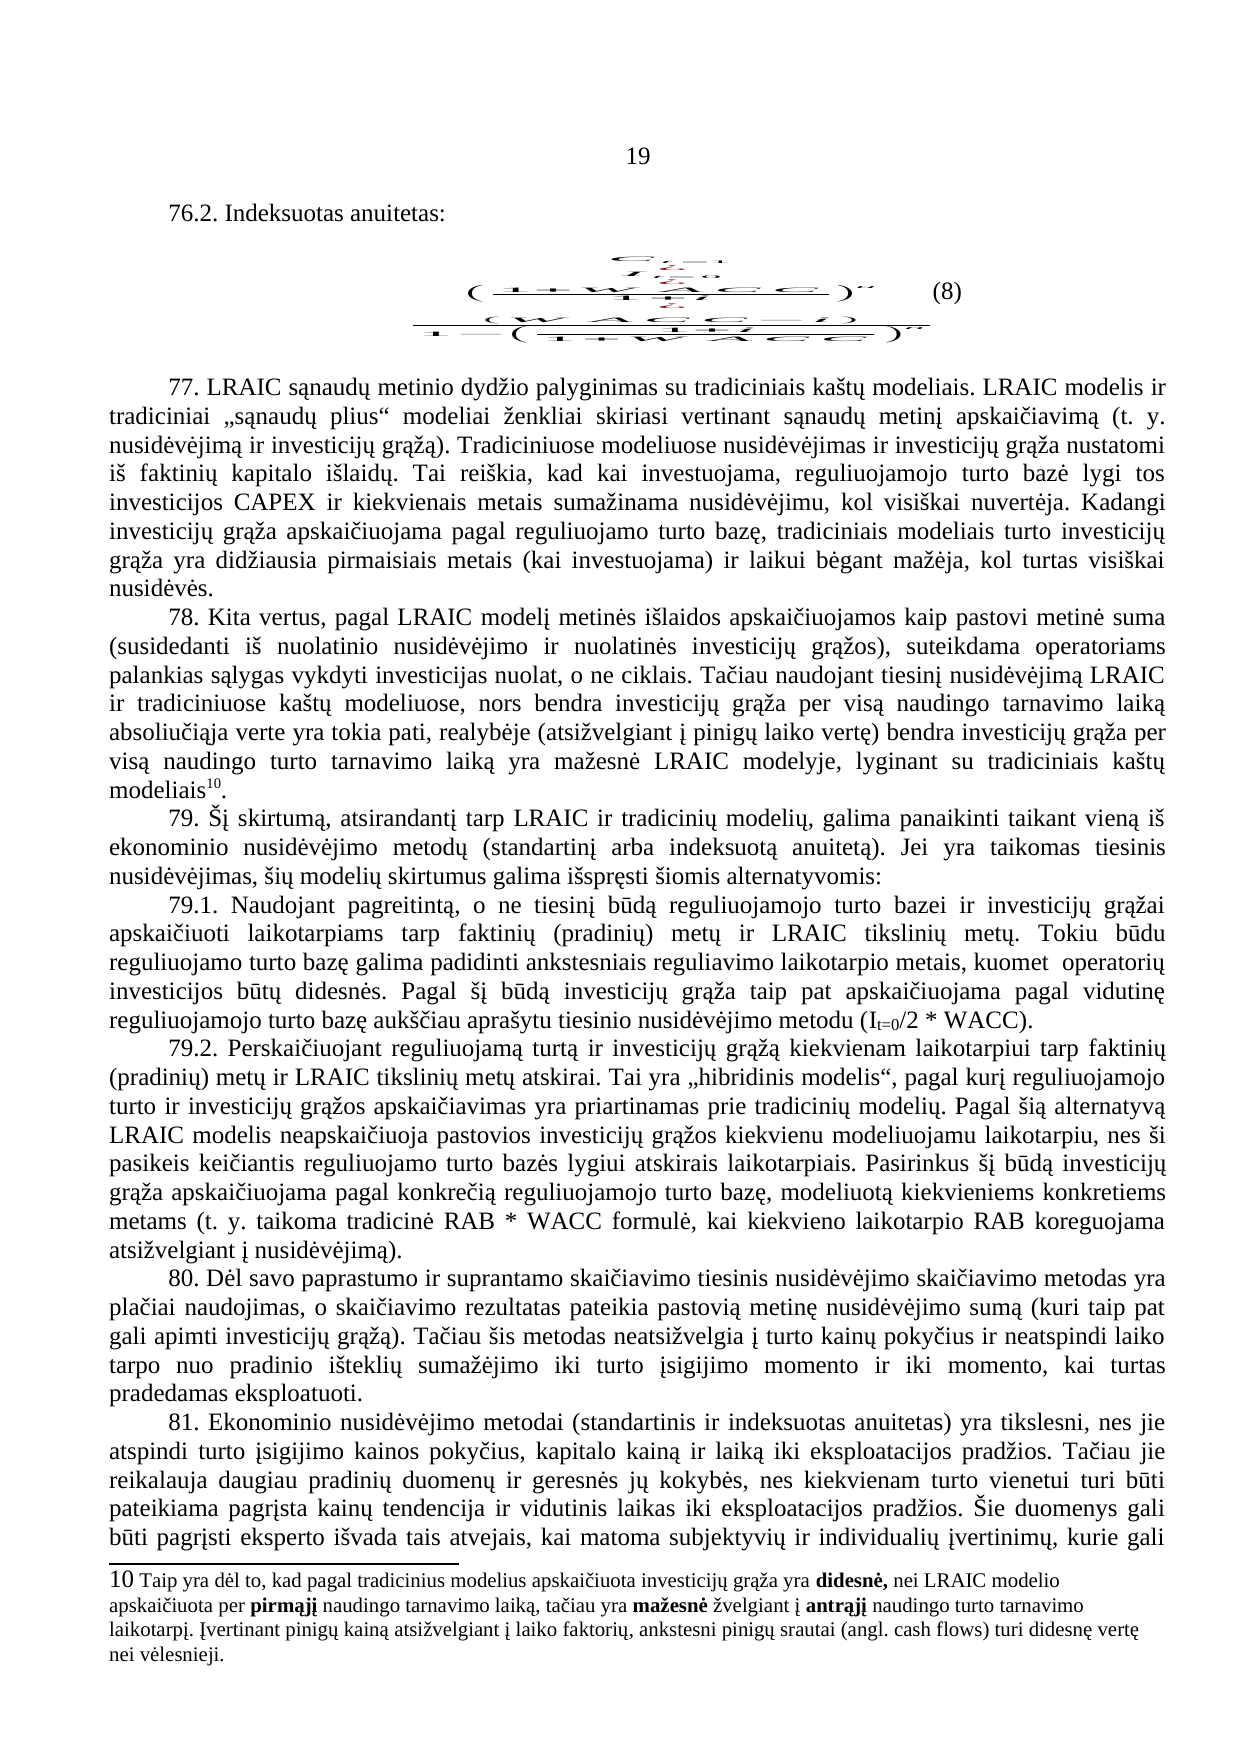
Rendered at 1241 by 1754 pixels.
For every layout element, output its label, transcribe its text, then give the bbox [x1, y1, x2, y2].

text 77. LRAIC sąnaudų metinio dydžio palyginimas su tradiciniais kaštų modeliais. LRAIC modelis ir tradiciniai „sąnaudų plius“ modeliai ženkliai skiriasi vertinant sąnaudų metinį apskaičiavimą (t. y. nusidėvėjimą ir investicijų grąžą). Tradiciniuose modeliuose nusidėvėjimas ir investicijų grąža nustatomi iš faktinių kapitalo išlaidų. Tai reiškia, kad kai investuojama, reguliuojamojo turto bazė lygi tos investicijos CAPEX ir kiekvienais metais sumažinama nusidėvėjimu, kol visiškai nuvertėja. Kadangi investicijų grąža apskaičiuojama pagal reguliuojamo turto bazę, tradiciniais modeliais turto investicijų grąža yra didžiausia pirmaisiais metais (kai investuojama) ir laikui bėgant mažėja, kol turtas visiškai nusidėvės. [109, 372, 1167, 602]
text 76.2. Indeksuotas anuitetas: [109, 198, 1167, 227]
text 79.2. Perskaičiuojant reguliuojamą turtą ir investicijų grąžą kiekvienam laikotarpiui tarp faktinių (pradinių) metų ir LRAIC tikslinių metų atskirai. Tai yra „hibridinis modelis“, pagal kurį reguliuojamojo turto ir investicijų grąžos apskaičiavimas yra priartinamas prie tradicinių modelių. Pagal šią alternatyvą LRAIC modelis neapskaičiuoja pastovios investicijų grąžos kiekvienu modeliuojamu laikotarpiu, nes ši pasikeis keičiantis reguliuojamo turto bazės lygiui atskirais laikotarpiais. Pasirinkus šį būdą investicijų grąža apskaičiuojama pagal konkrečią reguliuojamojo turto bazę, modeliuotą kiekvieniems konkretiems metams (t. y. taikoma tradicinė RAB * WACC formulė, kai kiekvieno laikotarpio RAB koreguojama atsižvelgiant į nusidėvėjimą). [109, 1033, 1167, 1263]
text (8) [109, 256, 1167, 343]
text 79. Šį skirtumą, atsirandantį tarp LRAIC ir tradicinių modelių, galima panaikinti taikant vieną iš ekonominio nusidėvėjimo metodų (standartinį arba indeksuotą anuitetą). Jei yra taikomas tiesinis nusidėvėjimas, šių modelių skirtumus galima išspręsti šiomis alternatyvomis: [109, 803, 1167, 890]
text 79.1. Naudojant pagreitintą, o ne tiesinį būdą reguliuojamojo turto bazei ir investicijų grąžai apskaičiuoti laikotarpiams tarp faktinių (pradinių) metų ir LRAIC tikslinių metų. Tokiu būdu reguliuojamo turto bazę galima padidinti ankstesniais reguliavimo laikotarpio metais, kuomet operatorių investicijos būtų didesnės. Pagal šį būdą investicijų grąža taip pat apskaičiuojama pagal vidutinę reguliuojamojo turto bazę aukščiau aprašytu tiesinio nusidėvėjimo metodu (It=0/2 * WACC). [109, 890, 1167, 1033]
text Taip yra dėl to, kad pagal tradicinius modelius apskaičiuota investicijų grąža yra didesnė, nei LRAIC modelio apskaičiuota per pirmąjį naudingo tarnavimo laiką, tačiau yra mažesnė žvelgiant į antrąjį naudingo turto tarnavimo laikotarpį. Įvertinant pinigų kainą atsižvelgiant į laiko faktorių, ankstesni pinigų srautai (angl. cash flows) turi didesnę vertę nei vėlesnieji. [109, 1564, 1167, 1666]
text 80. Dėl savo paprastumo ir suprantamo skaičiavimo tiesinis nusidėvėjimo skaičiavimo metodas yra plačiai naudojimas, o skaičiavimo rezultatas pateikia pastovią metinę nusidėvėjimo sumą (kuri taip pat gali apimti investicijų grąžą). Tačiau šis metodas neatsižvelgia į turto kainų pokyčius ir neatspindi laiko tarpo nuo pradinio išteklių sumažėjimo iki turto įsigijimo momento ir iki momento, kai turtas pradedamas eksploatuoti. [109, 1263, 1167, 1407]
text 81. Ekonominio nusidėvėjimo metodai (standartinis ir indeksuotas anuitetas) yra tikslesni, nes jie atspindi turto įsigijimo kainos pokyčius, kapitalo kainą ir laiką iki eksploatacijos pradžios. Tačiau jie reikalauja daugiau pradinių duomenų ir geresnės jų kokybės, nes kiekvienam turto vienetui turi būti pateikiama pagrįsta kainų tendencija ir vidutinis laikas iki eksploatacijos pradžios. Šie duomenys gali būti pagrįsti eksperto išvada tais atvejais, kai matoma subjektyvių ir individualių įvertinimų, kurie gali [109, 1407, 1167, 1551]
text 78. Kita vertus, pagal LRAIC modelį metinės išlaidos apskaičiuojamos kaip pastovi metinė suma (susidedanti iš nuolatinio nusidėvėjimo ir nuolatinės investicijų grąžos), suteikdama operatoriams palankias sąlygas vykdyti investicijas nuolat, o ne ciklais. Tačiau naudojant tiesinį nusidėvėjimą LRAIC ir tradiciniuose kaštų modeliuose, nors bendra investicijų grąža per visą naudingo tarnavimo laiką absoliučiąja verte yra tokia pati, realybėje (atsižvelgiant į pinigų laiko vertę) bendra investicijų grąža per visą naudingo turto tarnavimo laiką yra mažesnė LRAIC modelyje, lyginant su tradiciniais kaštų modeliais. [109, 602, 1167, 803]
